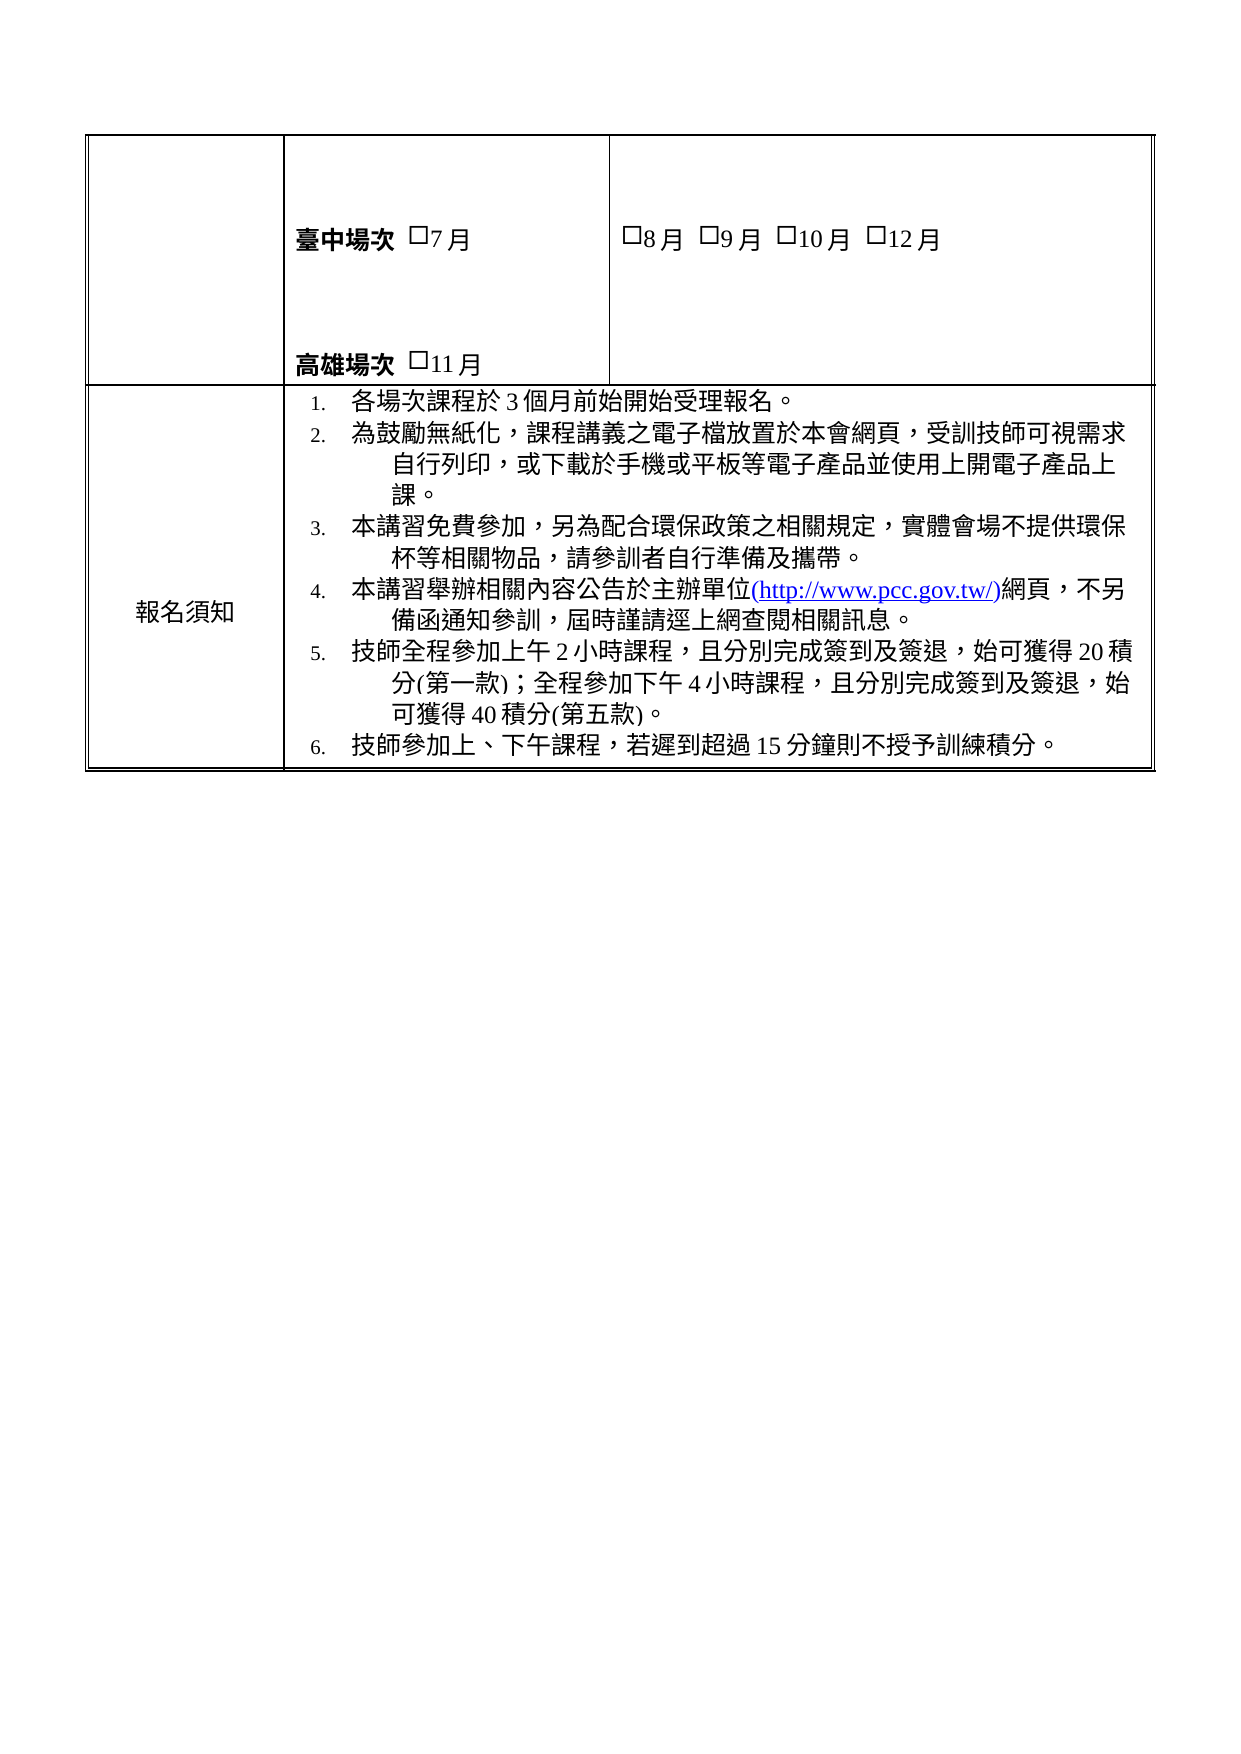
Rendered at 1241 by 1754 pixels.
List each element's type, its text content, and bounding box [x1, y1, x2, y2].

table_cell 8月 9月 10月 12月 [610, 136, 1151, 384]
table_cell 報名須知 [89, 386, 283, 767]
table_cell 臺中場次 7月 高雄場次 11月 [285, 136, 609, 384]
table_cell 各場次課程於3個月前始開始受理報名。 為鼓勵無紙化，課程講義之電子檔放置於本會網頁，受訓技師可視需求自行列印，或下載於手機或平板等電子產品並使用上開電子產品上課。 本講習免費參加，另為配合環保政策之相關規定，實體會場不提供環保杯等相關物品，請參訓者自行準備及攜帶。 本講習舉辦相關內容公告於主辦單位(http://www.pcc.gov.tw/)網頁，不另備函通知參訓，屆時謹請逕上網查閱相關訊息。 技師全程參加上午2小時課程，且分別完成簽到及簽退，始可獲得20積分(第一款)；全程參加下午4小時課程，且分別完成簽到及簽退，始可獲得40積分(第五款)。 技師參加上、下午課程，若遲到超過15分鐘則不授予訓練積分。 [285, 386, 1151, 767]
table_cell [89, 136, 283, 384]
